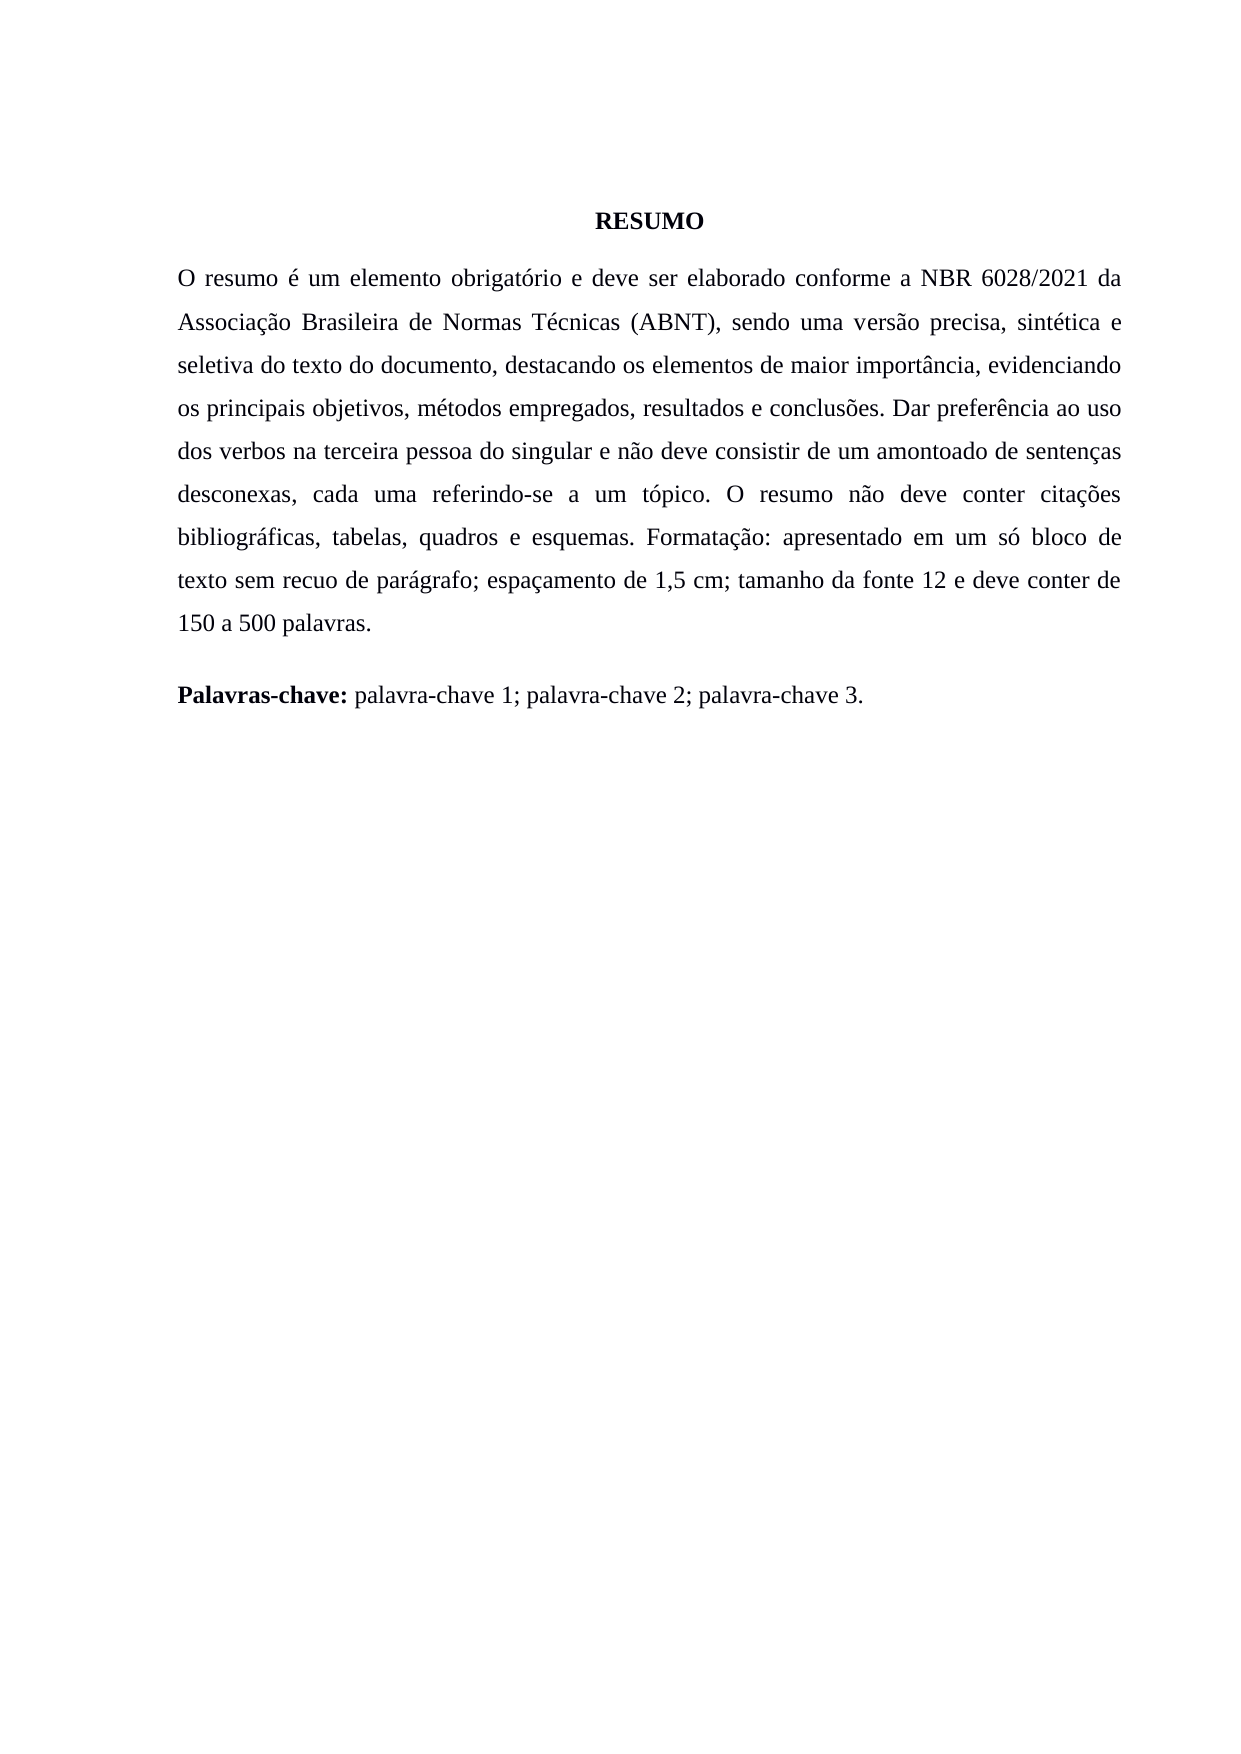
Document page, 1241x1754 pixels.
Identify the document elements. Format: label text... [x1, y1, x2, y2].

text Palavras-chave: palavra-chave 1; palavra-chave 2; palavra-chave 3. [177, 680, 1122, 709]
subtitle RESUMO [177, 206, 1122, 235]
text O resumo é um elemento obrigatório e deve ser elaborado conforme a NBR 6028/2021 da Associação Brasileira de Normas Técnicas (ABNT), sendo uma versão precisa, sintética e seletiva do texto do documento, destacando os elementos de maior importância, evidenciando os principais objetivos, métodos empregados, resultados e conclusões. Dar preferência ao uso dos verbos na terceira pessoa do singular e não deve consistir de um amontoado de sentenças desconexas, cada uma referindo-se a um tópico. O resumo não deve conter citações bibliográficas, tabelas, quadros e esquemas. Formatação: apresentado em um só bloco de texto sem recuo de parágrafo; espaçamento de 1,5 cm; tamanho da fonte 12 e deve conter de 150 a 500 palavras. [177, 263, 1122, 637]
